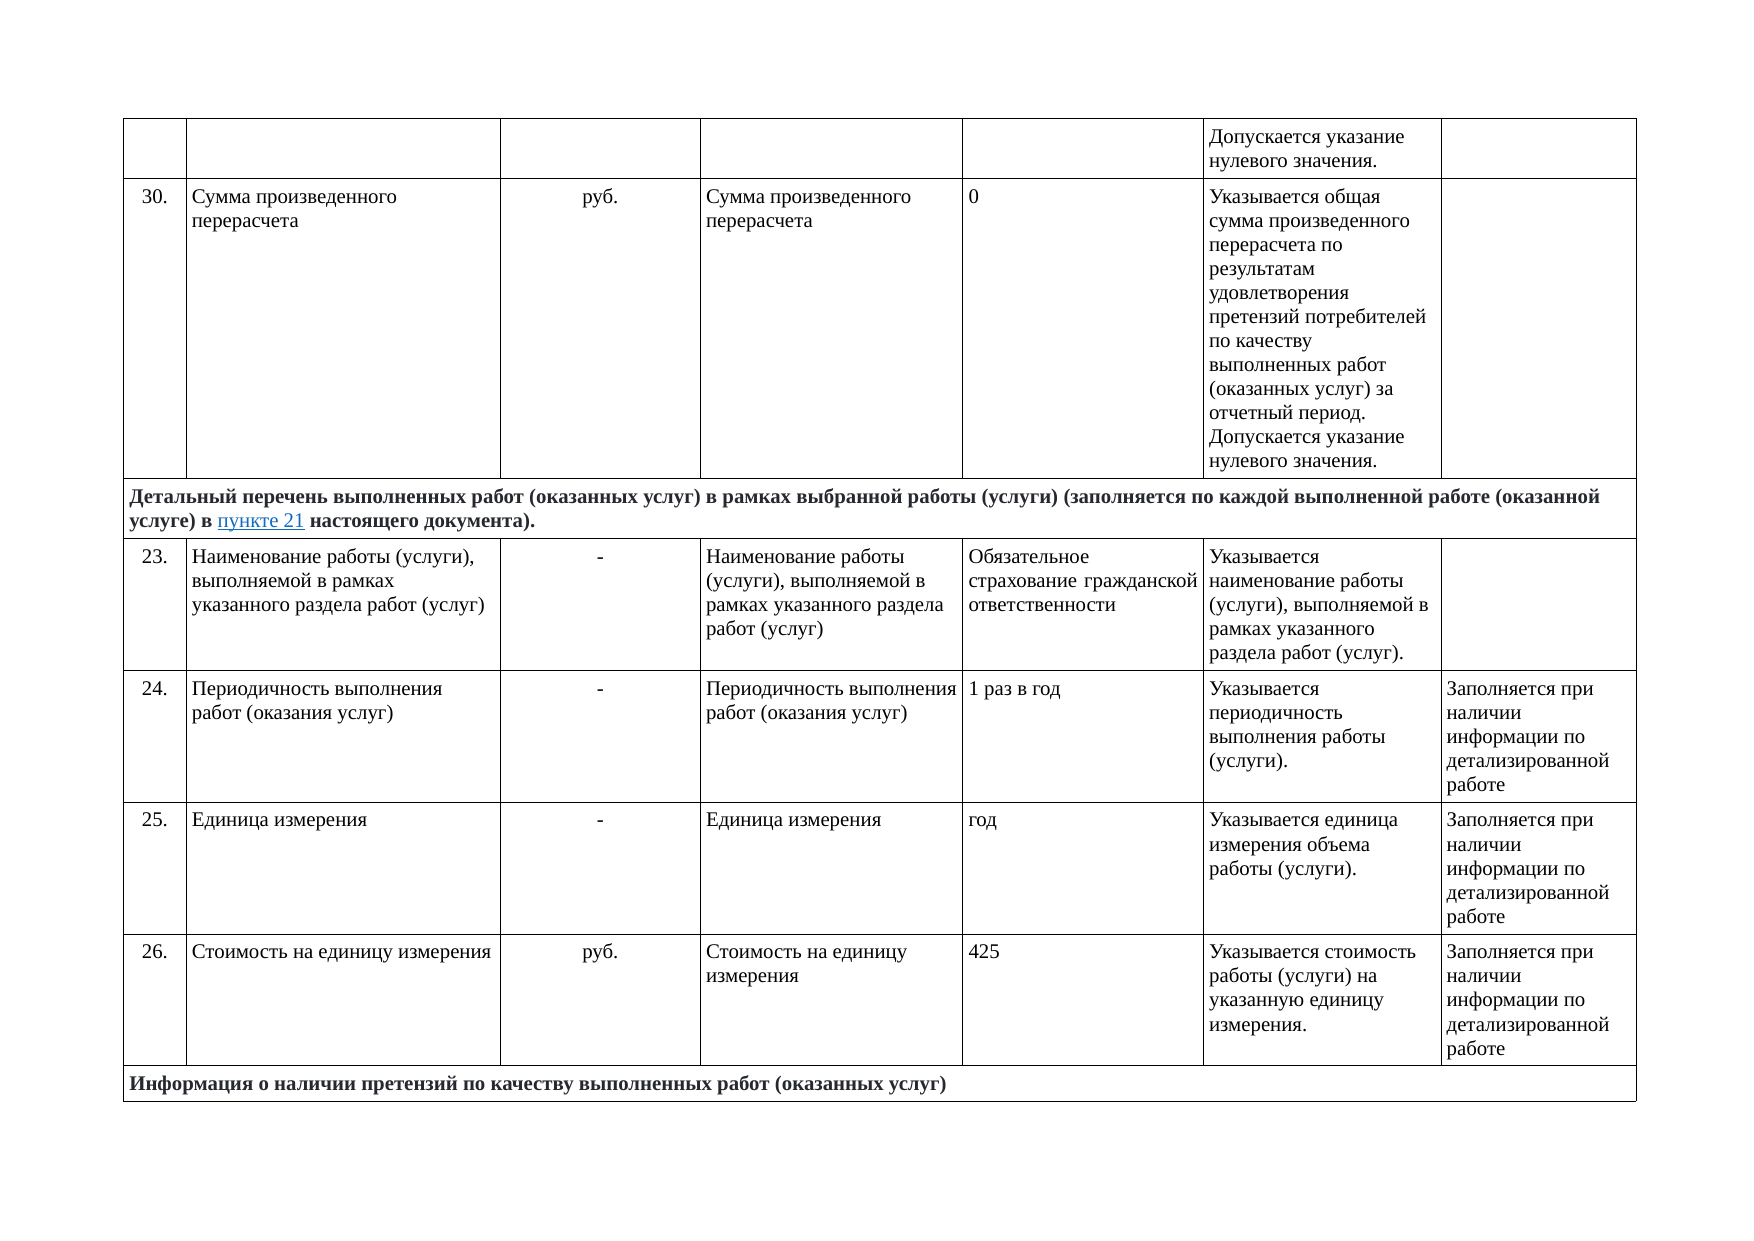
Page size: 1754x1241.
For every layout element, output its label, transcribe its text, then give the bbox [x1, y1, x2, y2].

table_cell Наименование работы (услуги), выполняемой в рамках указанного раздела работ (услуг) [187, 539, 500, 670]
table_cell 1 раз в год [963, 671, 1203, 802]
table_cell Указывается наименование работы (услуги), выполняемой в рамках указанного раздела работ (услуг). [1204, 539, 1441, 670]
table_cell [1442, 179, 1636, 478]
table_cell Допускается указание нулевого значения. [1204, 119, 1441, 178]
table_cell Указывается общая сумма произведенного перерасчета по результатам удовлетворения претензий потребителей по качеству выполненных работ (оказанных услуг) за отчетный период. Допускается указание нулевого значения. [1204, 179, 1441, 478]
table_cell Наименование работы (услуги), выполняемой в рамках указанного раздела работ (услуг) [701, 539, 962, 670]
table_cell Обязательное страхование гражданской ответственности [963, 539, 1203, 670]
table_cell Информация о наличии претензий по качеству выполненных работ (оказанных услуг) [124, 1066, 1636, 1101]
table_cell Стоимость на единицу измерения [701, 935, 962, 1065]
table_cell Указывается единица измерения объема работы (услуги). [1204, 803, 1441, 933]
table_cell - [501, 539, 700, 670]
table_cell 23. [124, 539, 186, 670]
table_cell 425 [963, 935, 1203, 1065]
table_cell Заполняется при наличии информации по детализированной работе [1442, 803, 1636, 933]
table_cell - [501, 803, 700, 933]
table_cell Единица измерения [701, 803, 962, 933]
table_cell [124, 119, 186, 178]
table_cell [501, 119, 700, 178]
table_cell [701, 119, 962, 178]
table_cell [187, 119, 500, 178]
table_cell Сумма произведенного перерасчета [701, 179, 962, 478]
table_cell Заполняется при наличии информации по детализированной работе [1442, 935, 1636, 1065]
table_cell Периодичность выполнения работ (оказания услуг) [701, 671, 962, 802]
table_cell 24. [124, 671, 186, 802]
table_cell 25. [124, 803, 186, 933]
table_cell Указывается стоимость работы (услуги) на указанную единицу измерения. [1204, 935, 1441, 1065]
table_cell [1442, 539, 1636, 670]
table_cell Указывается периодичность выполнения работы (услуги). [1204, 671, 1441, 802]
table_cell год [963, 803, 1203, 933]
table_cell 26. [124, 935, 186, 1065]
table_cell Сумма произведенного перерасчета [187, 179, 500, 478]
table_cell Единица измерения [187, 803, 500, 933]
table_cell Стоимость на единицу измерения [187, 935, 500, 1065]
table_cell Периодичность выполнения работ (оказания услуг) [187, 671, 500, 802]
table_cell [963, 119, 1203, 178]
table_cell Заполняется при наличии информации по детализированной работе [1442, 671, 1636, 802]
table_cell [1442, 119, 1636, 178]
table_cell 30. [124, 179, 186, 478]
table_cell руб. [501, 935, 700, 1065]
table_cell 0 [963, 179, 1203, 478]
table_cell - [501, 671, 700, 802]
table_cell Детальный перечень выполненных работ (оказанных услуг) в рамках выбранной работы (услуги) (заполняется по каждой выполненной работе (оказанной услуге) в пункте 21 настоящего документа). [124, 479, 1636, 538]
table_cell руб. [501, 179, 700, 478]
